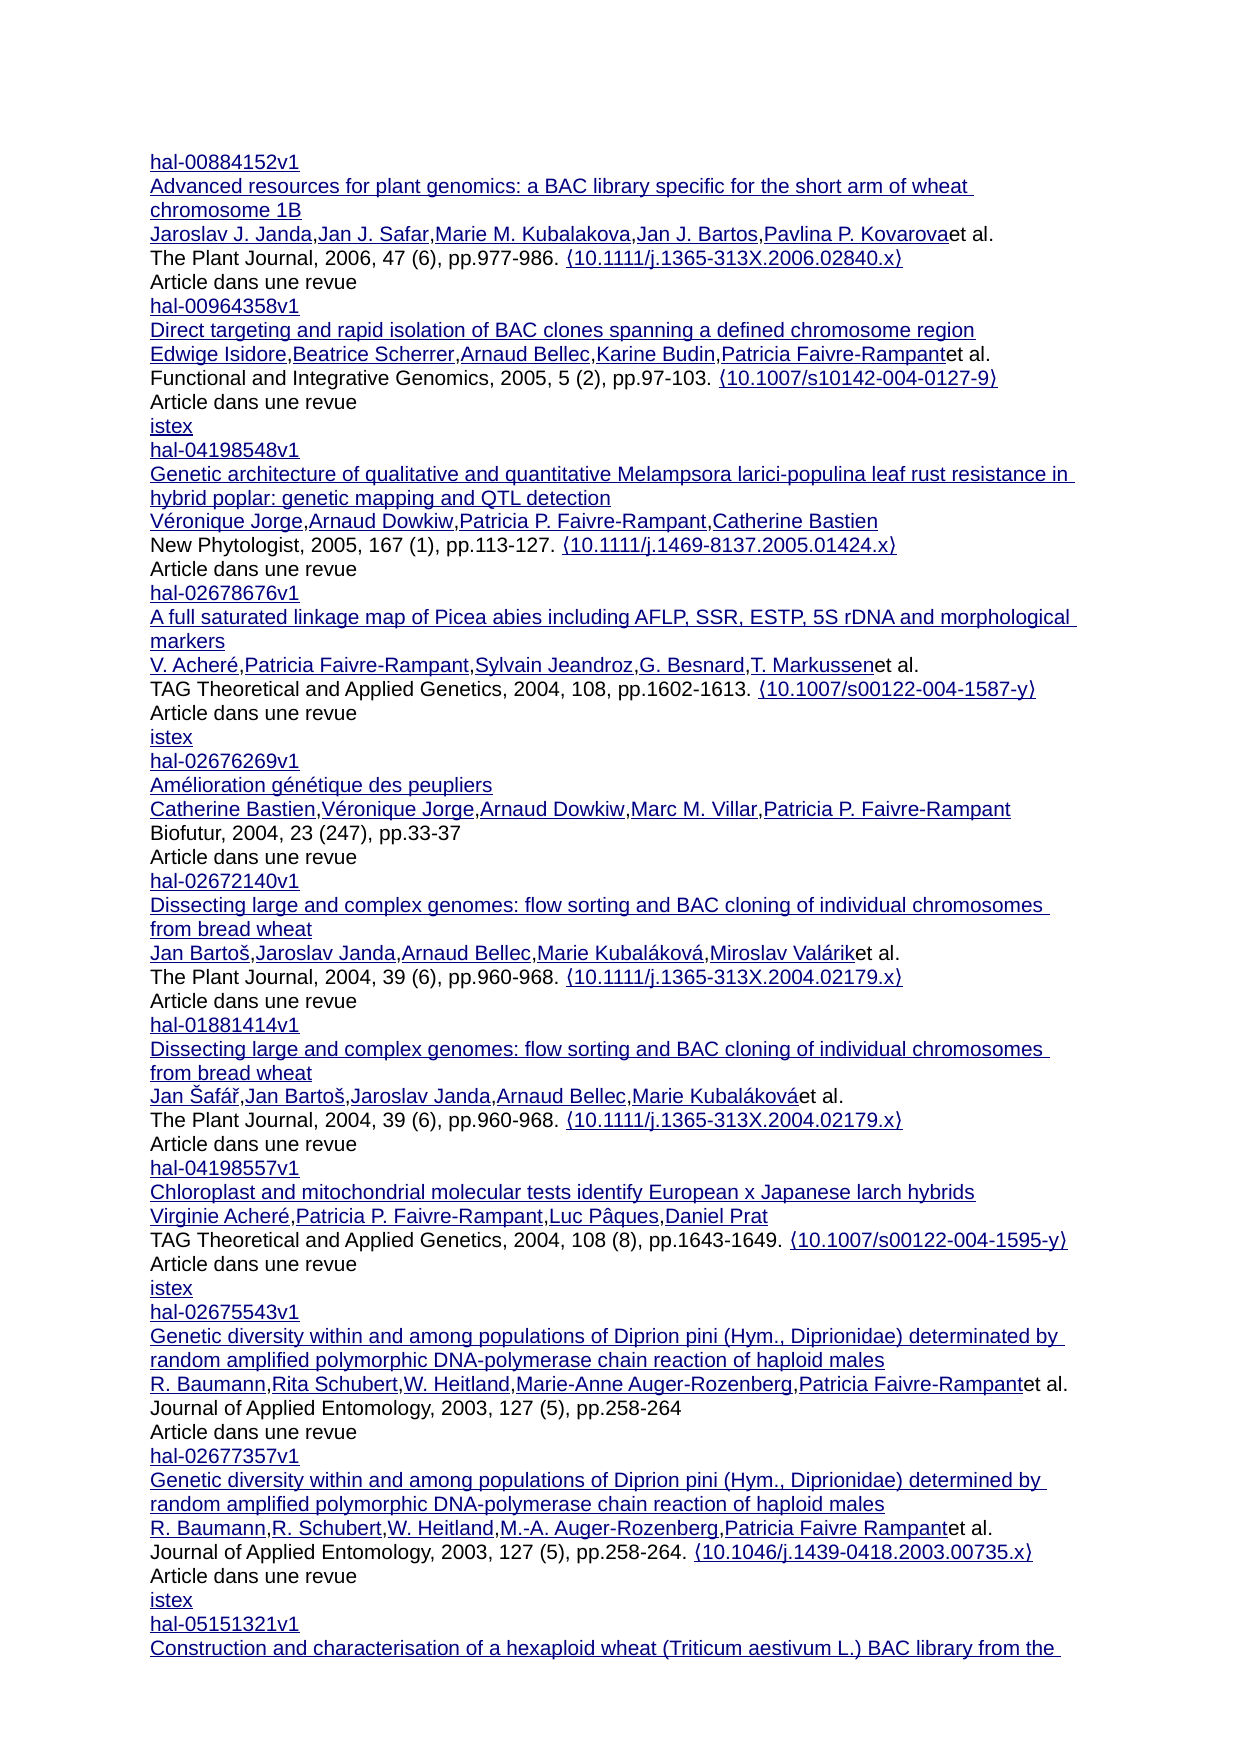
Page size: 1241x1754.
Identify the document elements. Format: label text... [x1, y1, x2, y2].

table_cell Amélioration génétique des peupliers Catherine Bastien,Véronique Jorge,Arnaud Dowkiw,Marc M. Villar,Patricia P. Faivre-Rampant Biofutur, 2004, 23 (247), pp.33-37 Article dans une revue hal-02672140v1 [150, 773, 1090, 893]
table_cell Dissecting large and complex genomes: flow sorting and BAC cloning of individual chromosomes from bread wheat Jan Bartoš,Jaroslav Janda,Arnaud Bellec,Marie Kubaláková,Miroslav Valáriket al. The Plant Journal, 2004, 39 (6), pp.960-968. ⟨10.1111/j.1365-313X.2004.02179.x⟩ Article dans une revue hal-01881414v1 [150, 893, 1090, 1036]
table_cell A full saturated linkage map of Picea abies including AFLP, SSR, ESTP, 5S rDNA and morphological markers V. Acheré,Patricia Faivre-Rampant,Sylvain Jeandroz,G. Besnard,T. Markussenet al. TAG Theoretical and Applied Genetics, 2004, 108, pp.1602-1613. ⟨10.1007/s00122-004-1587-y⟩ Article dans une revue istex hal-02676269v1 [150, 605, 1090, 773]
table_cell Genetic diversity within and among populations of Diprion pini (Hym., Diprionidae) determinated by random amplified polymorphic DNA-polymerase chain reaction of haploid males R. Baumann,Rita Schubert,W. Heitland,Marie-Anne Auger-Rozenberg,Patricia Faivre-Rampantet al. Journal of Applied Entomology, 2003, 127 (5), pp.258-264 Article dans une revue hal-02677357v1 [150, 1324, 1090, 1468]
table_cell Dissecting large and complex genomes: flow sorting and BAC cloning of individual chromosomes from bread wheat Jan Šafář,Jan Bartoš,Jaroslav Janda,Arnaud Bellec,Marie Kubalákováet al. The Plant Journal, 2004, 39 (6), pp.960-968. ⟨10.1111/j.1365-313X.2004.02179.x⟩ Article dans une revue hal-04198557v1 [150, 1036, 1090, 1180]
table_cell Direct targeting and rapid isolation of BAC clones spanning a defined chromosome region Edwige Isidore,Beatrice Scherrer,Arnaud Bellec,Karine Budin,Patricia Faivre-Rampantet al. Functional and Integrative Genomics, 2005, 5 (2), pp.97-103. ⟨10.1007/s10142-004-0127-9⟩ Article dans une revue istex hal-04198548v1 [150, 318, 1090, 461]
table_cell Construction and characterisation of a hexaploid wheat (Triticum aestivum L.) BAC library from the [150, 1635, 1090, 1659]
table_cell Chloroplast and mitochondrial molecular tests identify European x Japanese larch hybrids Virginie Acheré,Patricia P. Faivre-Rampant,Luc Pâques,Daniel Prat TAG Theoretical and Applied Genetics, 2004, 108 (8), pp.1643-1649. ⟨10.1007/s00122-004-1595-y⟩ Article dans une revue istex hal-02675543v1 [150, 1180, 1090, 1324]
table_cell Genetic architecture of qualitative and quantitative Melampsora larici-populina leaf rust resistance in hybrid poplar: genetic mapping and QTL detection Véronique Jorge,Arnaud Dowkiw,Patricia P. Faivre-Rampant,Catherine Bastien New Phytologist, 2005, 167 (1), pp.113-127. ⟨10.1111/j.1469-8137.2005.01424.x⟩ Article dans une revue hal-02678676v1 [150, 461, 1090, 605]
table_cell hal-00884152v1 [150, 150, 1090, 174]
table_cell Genetic diversity within and among populations of Diprion pini (Hym., Diprionidae) determined by random amplified polymorphic DNA‐polymerase chain reaction of haploid males R. Baumann,R. Schubert,W. Heitland,M.‐A. Auger-Rozenberg,Patricia Faivre Rampantet al. Journal of Applied Entomology, 2003, 127 (5), pp.258-264. ⟨10.1046/j.1439-0418.2003.00735.x⟩ Article dans une revue istex hal-05151321v1 [150, 1468, 1090, 1635]
table_cell Advanced resources for plant genomics: a BAC library specific for the short arm of wheat chromosome 1B Jaroslav J. Janda,Jan J. Safar,Marie M. Kubalakova,Jan J. Bartos,Pavlina P. Kovarovaet al. The Plant Journal, 2006, 47 (6), pp.977-986. ⟨10.1111/j.1365-313X.2006.02840.x⟩ Article dans une revue hal-00964358v1 [150, 174, 1090, 318]
